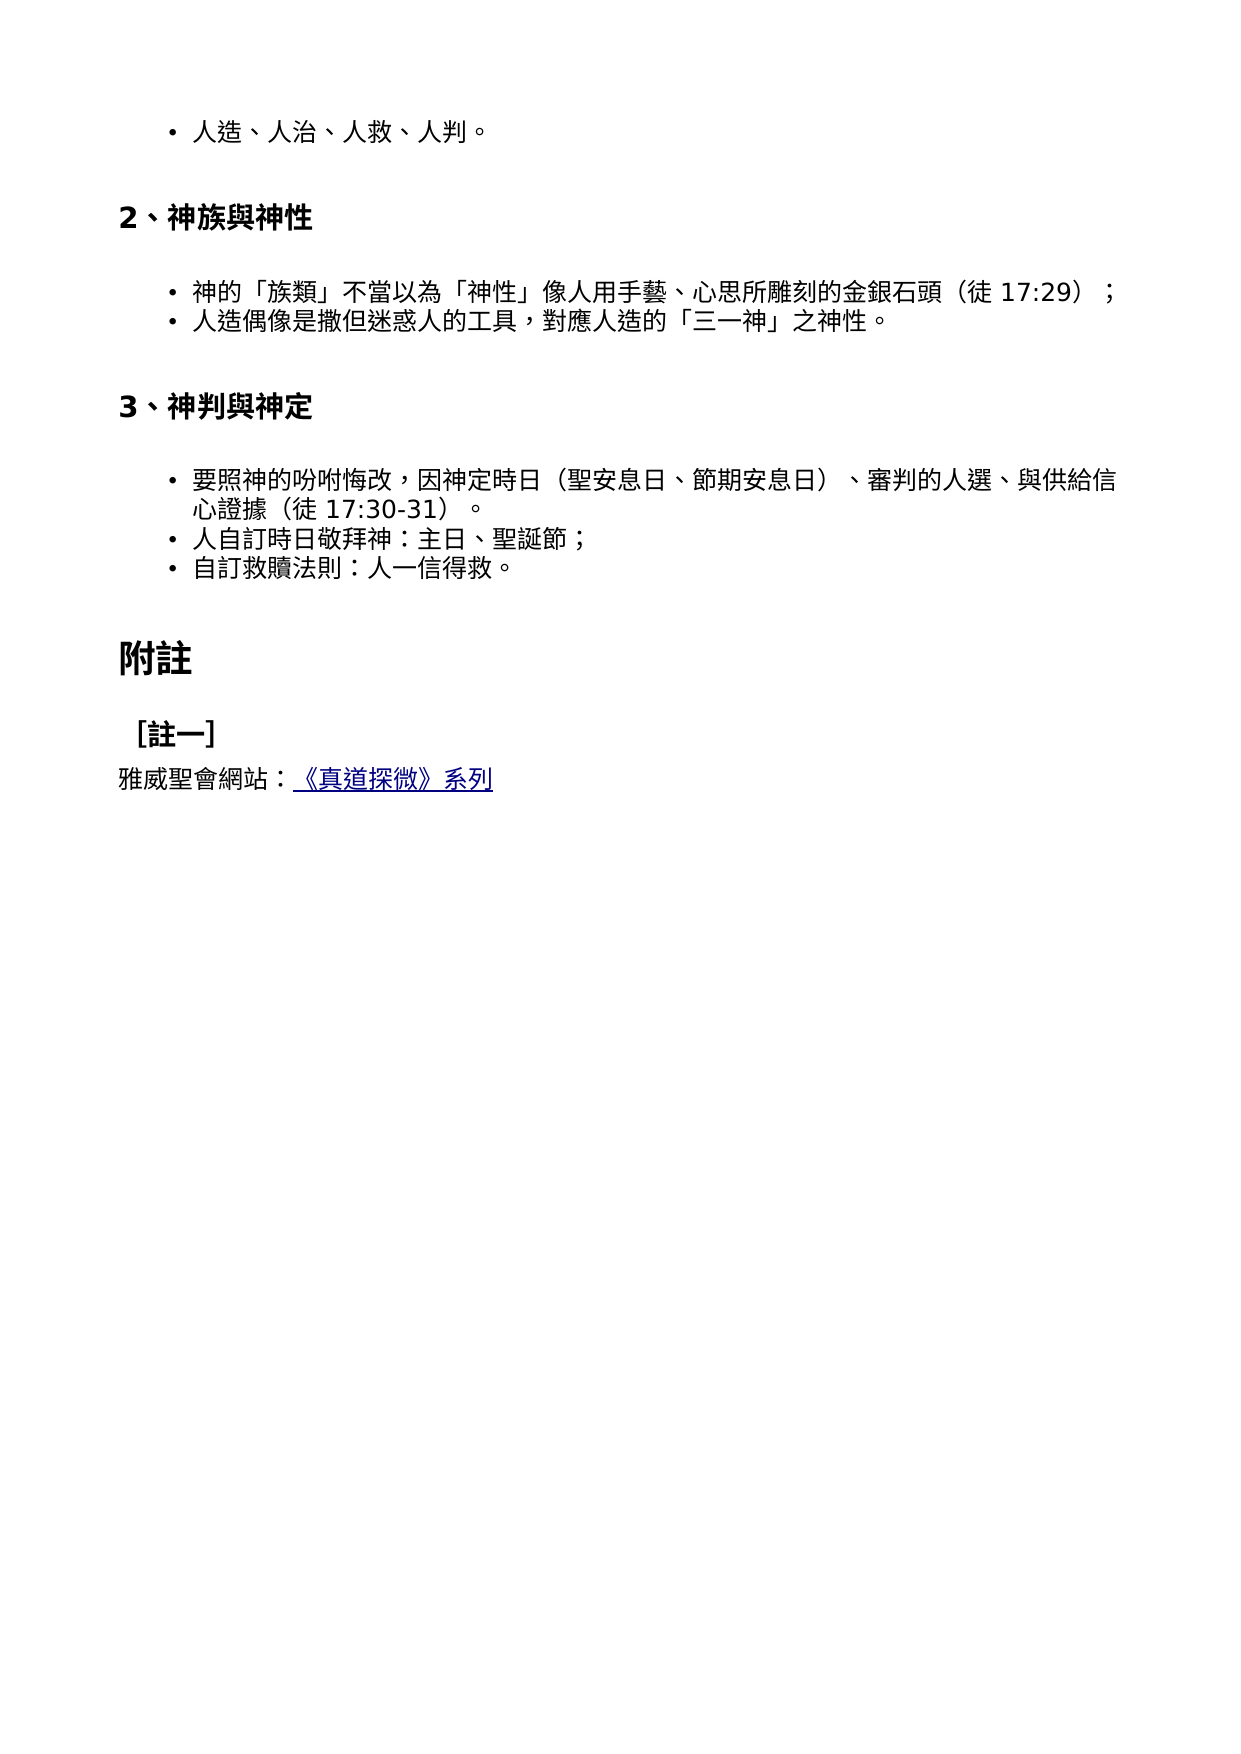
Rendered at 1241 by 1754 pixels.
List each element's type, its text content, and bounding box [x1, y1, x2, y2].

list 人造、人治、人救、人判。 [177, 118, 1122, 147]
subtitle 3、神判與神定 [118, 391, 1122, 424]
list 人造偶像是撒但迷惑人的工具，對應人造的「三一神」之神性。 [177, 307, 1122, 336]
list 神的「族類」不當以為「神性」像人用手藝、心思所雕刻的金銀石頭（徒 17:29）； [177, 278, 1122, 307]
list 自訂救贖法則：人一信得救。 [177, 554, 1122, 583]
subtitle 附註 [118, 638, 1122, 681]
text 雅威聖會網站：《真道探微》系列 [118, 765, 1122, 794]
list 要照神的吩咐悔改，因神定時日（聖安息日、節期安息日）、審判的人選、與供給信心證據（徒 17:30-31）。 [177, 466, 1122, 525]
list 人自訂時日敬拜神：主日、聖誕節； [177, 525, 1122, 554]
subtitle ［註一］ [118, 719, 1122, 753]
subtitle 2、神族與神性 [118, 202, 1122, 236]
